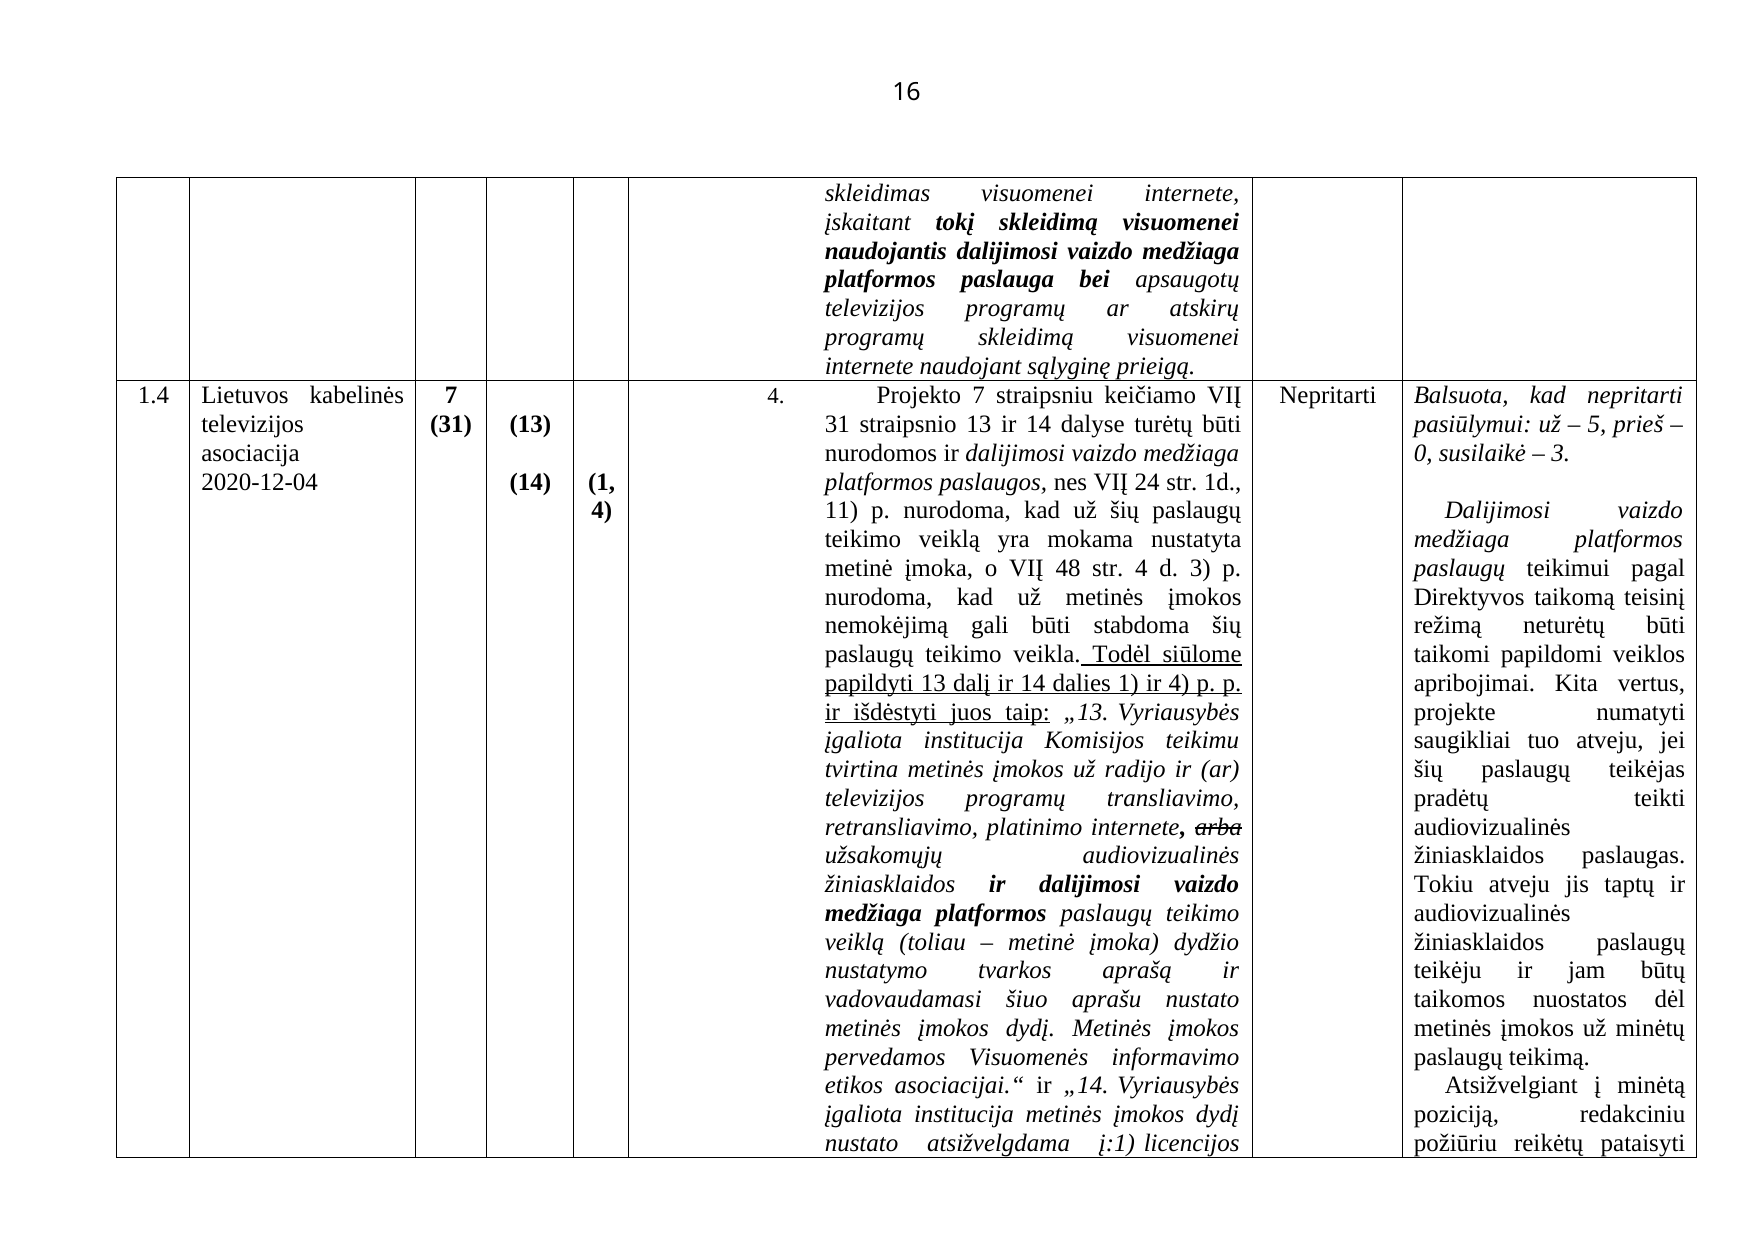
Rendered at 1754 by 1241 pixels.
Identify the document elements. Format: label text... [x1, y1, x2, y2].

table_cell [574, 178, 628, 379]
table_cell Nepritarti [1253, 381, 1402, 1157]
table_cell (1, 4) [574, 381, 628, 1157]
table_cell 7 (31) [416, 381, 486, 1157]
table_cell skleidimas visuomenei internete, įskaitant tokį skleidimą visuomenei naudojantis dalijimosi vaizdo medžiaga platformos paslauga bei apsaugotų televizijos programų ar atskirų programų skleidimą visuomenei internete naudojant sąlyginę prieigą. [629, 178, 1252, 379]
table_cell [416, 178, 486, 379]
table_cell [117, 178, 189, 379]
table_cell Balsuota, kad nepritarti pasiūlymui: už – 5, prieš – 0, susilaikė – 3. Dalijimosi vaizdo medžiaga platformos paslaugų teikimui pagal Direktyvos taikomą teisinį režimą neturėtų būti taikomi papildomi veiklos apribojimai. Kita vertus, projekte numatyti saugikliai tuo atveju, jei šių paslaugų teikėjas pradėtų teikti audiovizualinės žiniasklaidos paslaugas. Tokiu atveju jis taptų ir audiovizualinės žiniasklaidos paslaugų teikėju ir jam būtų taikomos nuostatos dėl metinės įmokos už minėtų paslaugų teikimą. Atsižvelgiant į minėtą poziciją, redakciniu požiūriu reikėtų pataisyti [1403, 381, 1696, 1157]
table_cell [1253, 178, 1402, 379]
table_cell 1.4 [117, 381, 189, 1157]
table_cell [190, 178, 415, 379]
table_cell (13) (14) [487, 381, 573, 1157]
table_cell [487, 178, 573, 379]
table_cell Projekto 7 straipsniu keičiamo VIĮ 31 straipsnio 13 ir 14 dalyse turėtų būti nurodomos ir dalijimosi vaizdo medžiaga platformos paslaugos, nes VIĮ 24 str. 1d., 11) p. nurodoma, kad už šių paslaugų teikimo veiklą yra mokama nustatyta metinė įmoka, o VIĮ 48 str. 4 d. 3) p. nurodoma, kad už metinės įmokos nemokėjimą gali būti stabdoma šių paslaugų teikimo veikla. Todėl siūlome papildyti 13 dalį ir 14 dalies 1) ir 4) p. p. ir išdėstyti juos taip: „13. Vyriausybės įgaliota institucija Komisijos teikimu tvirtina metinės įmokos už radijo ir (ar) televizijos programų transliavimo, retransliavimo, platinimo internete, arba užsakomųjų audiovizualinės žiniasklaidos ir dalijimosi vaizdo medžiaga platformos paslaugų teikimo veiklą (toliau – metinė įmoka) dydžio nustatymo tvarkos aprašą ir vadovaudamasi šiuo aprašu nustato metinės įmokos dydį. Metinės įmokos pervedamos Visuomenės informavimo etikos asociacijai.“ ir „14. Vyriausybės įgaliota institucija metinės įmokos dydį nustato atsižvelgdama į:1) licencijos [629, 381, 1252, 1157]
table_cell Lietuvos kabelinės televizijos asociacija 2020-12-04 [190, 381, 415, 1157]
table_cell [1403, 178, 1696, 379]
